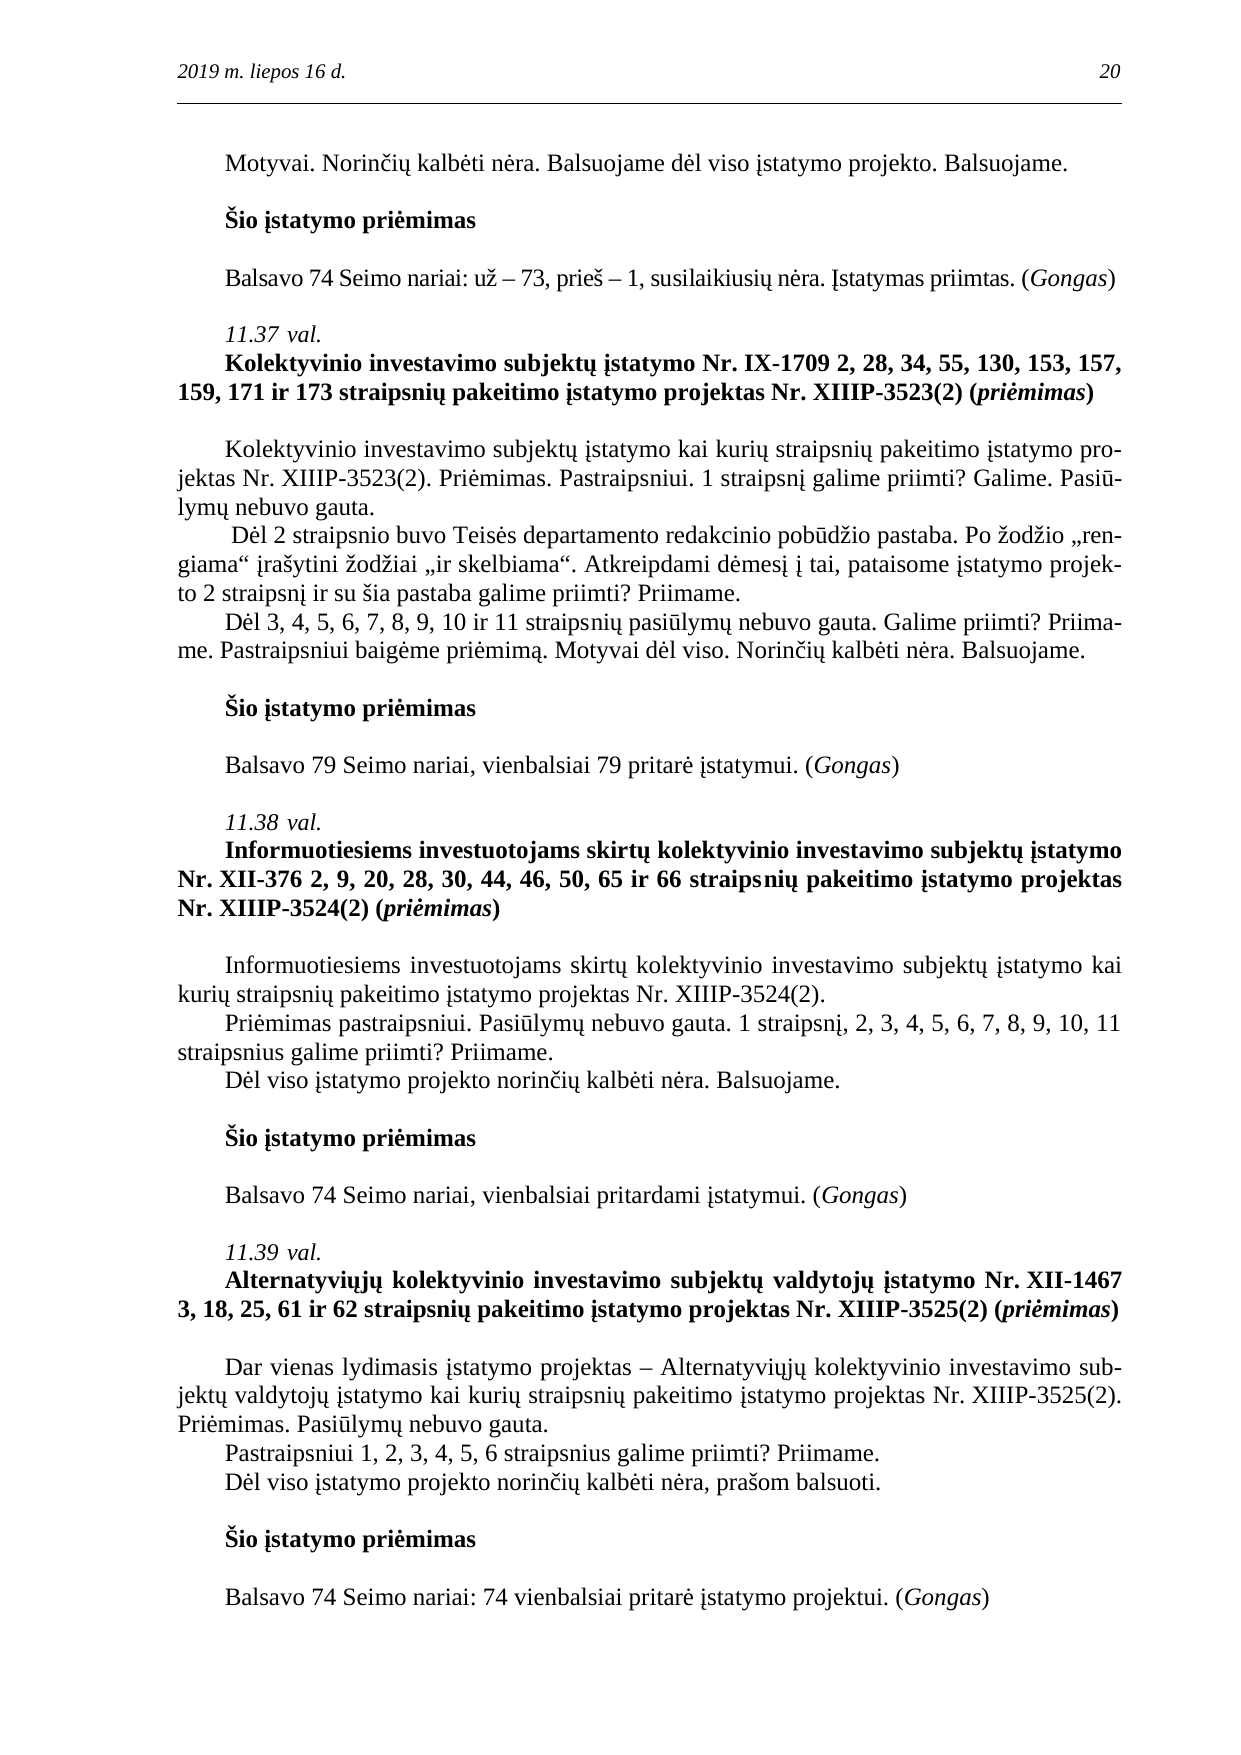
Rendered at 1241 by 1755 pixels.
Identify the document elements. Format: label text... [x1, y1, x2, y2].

text Ko­lek­ty­vi­nio in­ves­ta­vi­mo sub­jek­tų įsta­ty­mo kai ku­rių straips­nių pa­kei­ti­mo įsta­ty­mo pro­jek­tas Nr. XIIIP-3523(2). Pri­ėmi­mas. Pa­straips­niui. 1 straips­nį ga­li­me pri­im­ti? Ga­li­me. Pa­siū­ly­mų ne­bu­vo gau­ta. [177, 434, 1122, 520]
text Bal­sa­vo 74 Sei­mo na­riai: 74 vien­bal­siai pri­ta­rė įsta­ty­mo pro­jek­tui. (Gon­gas) [177, 1582, 1122, 1611]
text Dėl vi­so įsta­ty­mo pro­jek­to no­rin­čių kal­bė­ti nė­ra, pra­šom bal­suo­ti. [177, 1467, 1122, 1496]
text 11.37 val. [224, 320, 1122, 348]
text Šio įsta­ty­mo pri­ėmi­mas [177, 1524, 1122, 1553]
text Šio įsta­ty­mo pri­ėmi­mas [177, 1123, 1122, 1152]
text Bal­sa­vo 79 Sei­mo na­riai, vien­bal­siai 79 pri­ta­rė įsta­ty­mui. (Gon­gas) [177, 750, 1122, 779]
text Al­ter­na­ty­vių­jų ko­lek­ty­vi­nio in­ves­ta­vi­mo sub­jek­tų val­dy­to­jų įsta­ty­mo Nr. XII-1467 3, 18, 25, 61 ir 62 straips­nių pa­kei­ti­mo įsta­ty­mo pro­jek­tas Nr. XIIIP-3525(2) (pri­ėmi­mas) [177, 1266, 1122, 1323]
text Pa­straips­niui 1, 2, 3, 4, 5, 6 straips­nius ga­li­me pri­im­ti? Pri­ima­me. [177, 1438, 1122, 1467]
text 11.38 val. [224, 808, 1122, 835]
text Mo­ty­vai. No­rin­čių kal­bė­ti nė­ra. Bal­suo­ja­me dėl vi­so įsta­ty­mo pro­jek­to. Bal­suo­ja­me. [177, 148, 1122, 176]
text Dėl 2 straips­nio bu­vo Tei­sės de­par­ta­men­to re­dak­ci­nio po­bū­džio pa­sta­ba. Po žo­džio „ren­gia­ma“ įra­šy­ti­ni žo­džiai „ir skel­bia­ma“. At­kreip­da­mi dė­me­sį į tai, pa­tai­so­me įsta­ty­mo pro­jek­to 2 straips­nį ir su šia pa­sta­ba ga­li­me pri­im­ti? Pri­ima­me. [177, 520, 1122, 607]
text Dėl vi­so įsta­ty­mo pro­jek­to no­rin­čių kal­bė­ti nė­ra. Bal­suo­ja­me. [177, 1065, 1122, 1094]
text Ko­lek­ty­vi­nio in­ves­ta­vi­mo sub­jek­tų įsta­ty­mo Nr. IX-1709 2, 28, 34, 55, 130, 153, 157, 159, 171 ir 173 straips­nių pa­kei­ti­mo įsta­ty­mo pro­jek­tas Nr. XIIIP-3523(2) (pri­ėmi­mas) [177, 348, 1122, 405]
text Pri­ėmi­mas pa­straips­niui. Pa­siū­ly­mų ne­bu­vo gau­ta. 1 straips­nį, 2, 3, 4, 5, 6, 7, 8, 9, 10, 11 straips­nius ga­li­me pri­im­ti? Pri­ima­me. [177, 1008, 1122, 1065]
text Bal­sa­vo 74 Sei­mo na­riai: už – 73, prieš – 1, su­si­lai­kiu­sių nė­ra. Įsta­ty­mas pri­im­tas. (Gon­gas) [177, 263, 1122, 291]
text In­for­muo­tie­siems in­ves­tuo­to­jams skir­tų ko­lek­ty­vi­nio in­ves­ta­vi­mo sub­jek­tų įsta­ty­mo Nr. XII-376 2, 9, 20, 28, 30, 44, 46, 50, 65 ir 66 straips­nių pa­kei­ti­mo įsta­ty­mo pro­jek­tas Nr. XIIIP-3524(2) (pri­ėmi­mas) [177, 835, 1122, 922]
text Šio įsta­ty­mo pri­ėmi­mas [177, 693, 1122, 722]
text 11.39 val. [224, 1238, 1122, 1266]
text Bal­sa­vo 74 Sei­mo na­riai, vien­bal­siai pri­tar­da­mi įsta­ty­mui. (Gon­gas) [177, 1180, 1122, 1209]
text In­for­muo­tie­siems in­ves­tuo­to­jams skir­tų ko­lek­ty­vi­nio in­ves­ta­vi­mo sub­jek­tų įsta­ty­mo kai ku­rių straips­nių pa­kei­ti­mo įsta­ty­mo pro­jek­tas Nr. XIIIP-3524(2). [177, 950, 1122, 1008]
text Šio įsta­ty­mo pri­ėmi­mas [177, 205, 1122, 234]
text Dėl 3, 4, 5, 6, 7, 8, 9, 10 ir 11 straips­nių pa­siū­ly­mų ne­bu­vo gau­ta. Ga­li­me pri­im­ti? Pri­ima­me. Pa­straips­niui bai­gė­me pri­ėmi­mą. Mo­ty­vai dėl vi­so. No­rin­čių kal­bė­ti nė­ra. Bal­suo­ja­me. [177, 607, 1122, 664]
text Dar vie­nas ly­di­ma­sis įsta­ty­mo pro­jek­tas – Al­ter­na­ty­vių­jų ko­lek­ty­vi­nio in­ves­ta­vi­mo sub­jek­tų val­dy­to­jų įsta­ty­mo kai ku­rių straips­nių pa­kei­ti­mo įsta­ty­mo pro­jek­tas Nr. XIIIP-3525(2). Pri­ėmi­mas. Pa­siū­ly­mų ne­bu­vo gau­ta. [177, 1352, 1122, 1438]
